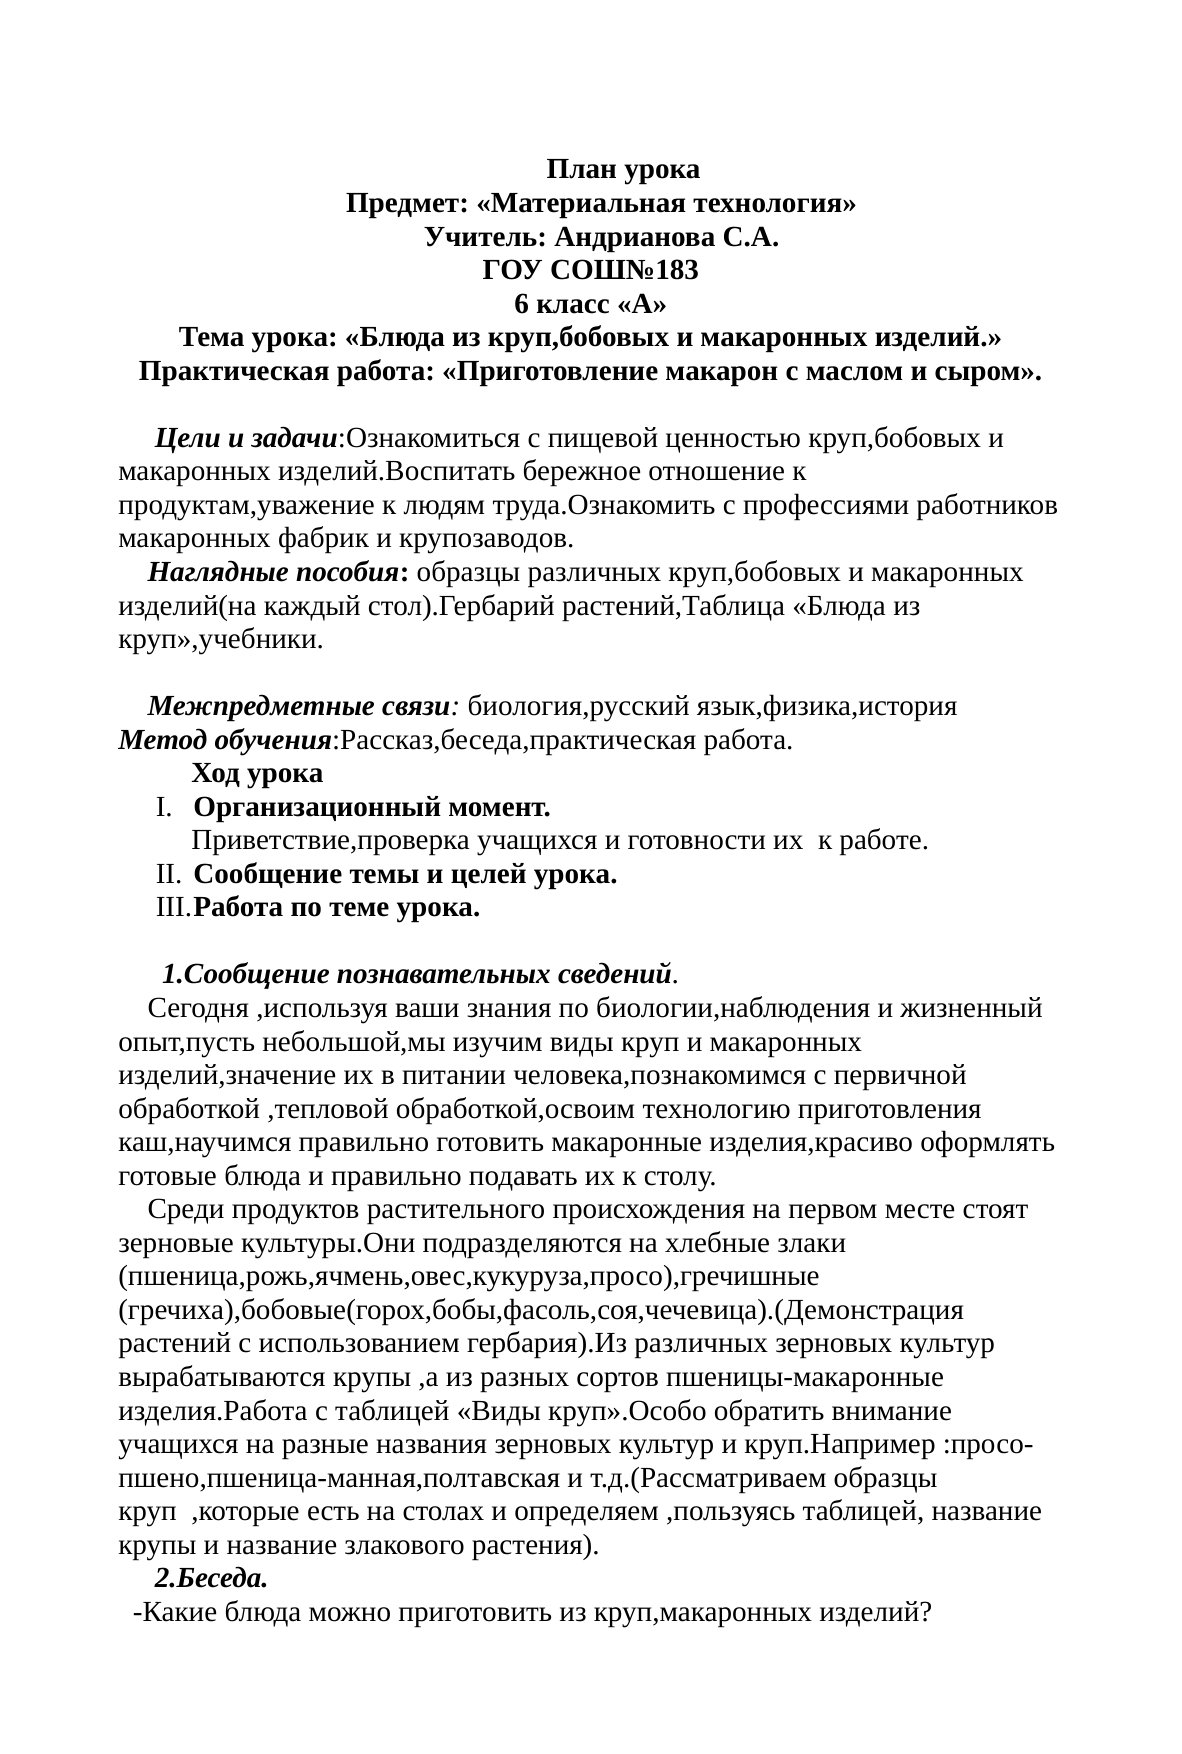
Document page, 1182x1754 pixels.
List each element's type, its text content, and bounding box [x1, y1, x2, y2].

text ГОУ СОШ№183 [118, 252, 1063, 286]
text Межпредметные связи: биология,русский язык,физика,история [118, 688, 1063, 722]
list Работа по теме урока. [156, 889, 1063, 923]
text 2.Беседа. [118, 1560, 1063, 1594]
list Организационный момент. [156, 789, 1063, 822]
text Практическая работа: «Приготовление макарон с маслом и сыром». [118, 353, 1063, 386]
list Сообщение темы и целей урока. [156, 856, 1063, 889]
text 6 класс «А» [118, 286, 1063, 319]
text Тема урока: «Блюда из круп,бобовых и макаронных изделий.» [118, 319, 1063, 353]
text -Какие блюда можно приготовить из круп,макаронных изделий? [118, 1594, 1063, 1627]
text Учитель: Андрианова С.А. [118, 219, 1063, 252]
text Приветствие,проверка учащихся и готовности их к работе. [118, 822, 1063, 856]
text Цели и задачи:Ознакомиться с пищевой ценностью круп,бобовых и макаронных изделий.Воспитать бережное отношение к продуктам,уважение к людям труда.Ознакомить с профессиями работников макаронных фабрик и крупозаводов. [118, 420, 1063, 554]
text Среди продуктов растительного происхождения на первом месте стоят зерновые культуры.Они подразделяются на хлебные злаки (пшеница,рожь,ячмень,овес,кукуруза,просо),гречишные (гречиха),бобовые(горох,бобы,фасоль,соя,чечевица).(Демонстрация растений с использованием гербария).Из различных зерновых культур вырабатываются крупы ,а из разных сортов пшеницы-макаронные изделия.Работа с таблицей «Виды круп».Особо обратить внимание учащихся на разные названия зерновых культур и круп.Например :просо-пшено,пшеница-манная,полтавская и т.д.(Рассматриваем образцы круп ,которые есть на столах и определяем ,пользуясь таблицей, название крупы и название злакового растения). [118, 1191, 1063, 1560]
text Наглядные пособия: образцы различных круп,бобовых и макаронных изделий(на каждый стол).Гербарий растений,Таблица «Блюда из круп»,учебники. [118, 554, 1063, 655]
text 1.Сообщение познавательных сведений. [118, 957, 1063, 990]
text План урока [118, 152, 1063, 185]
text Сегодня ,используя ваши знания по биологии,наблюдения и жизненный опыт,пусть небольшой,мы изучим виды круп и макаронных изделий,значение их в питании человека,познакомимся с первичной обработкой ,тепловой обработкой,освоим технологию приготовления каш,научимся правильно готовить макаронные изделия,красиво оформлять готовые блюда и правильно подавать их к столу. [118, 990, 1063, 1191]
text Метод обучения:Рассказ,беседа,практическая работа. [118, 722, 1063, 755]
text Ход урока [118, 755, 1063, 789]
text Предмет: «Материальная технология» [118, 185, 1063, 219]
